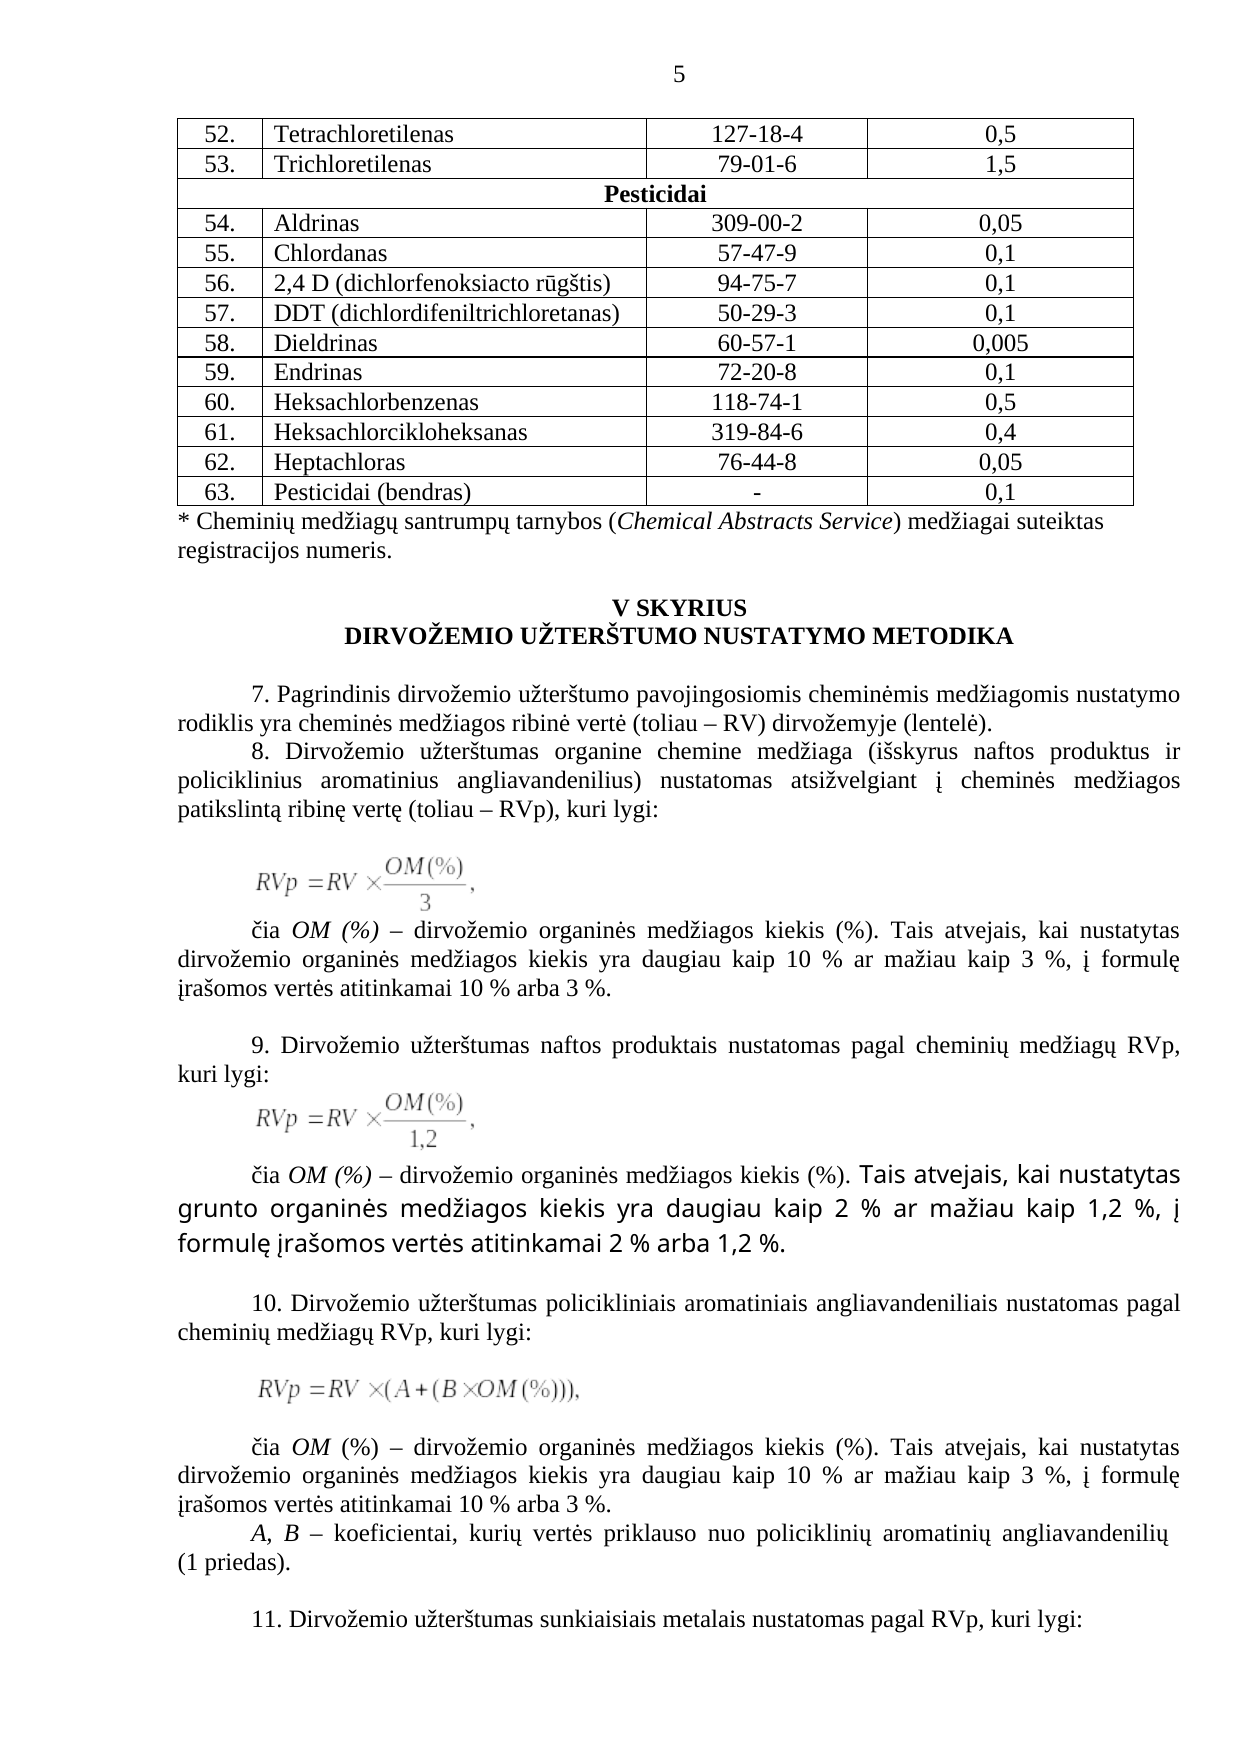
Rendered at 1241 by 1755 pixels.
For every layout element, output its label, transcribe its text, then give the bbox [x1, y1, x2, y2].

table_cell Trichloretilenas [263, 149, 646, 178]
table_cell 0,5 [868, 387, 1133, 416]
table_cell Dieldrinas [263, 328, 646, 356]
table_cell 76-44-8 [647, 447, 867, 476]
table_cell 309-00-2 [647, 209, 867, 237]
table_cell Tetrachloretilenas [263, 119, 646, 148]
table_cell 127-18-4 [647, 119, 867, 148]
text 10. Dirvožemio užterštumas policikliniais aromatiniais angliavandeniliais nustatomas pagal cheminių medžiagų RVp, kuri lygi: [177, 1288, 1181, 1346]
table_cell - [647, 477, 867, 505]
table_cell Chlordanas [263, 238, 646, 267]
text * Cheminių medžiagų santrumpų tarnybos (Chemical Abstracts Service) medžiagai suteiktas registracijos numeris. [177, 506, 1181, 564]
table_cell 72-20-8 [647, 358, 867, 386]
table_cell Heksachlorcikloheksanas [263, 417, 646, 446]
table_cell 0,05 [868, 447, 1133, 476]
table_cell 0,5 [868, 119, 1133, 148]
text čia OM (%) – dirvožemio organinės medžiagos kiekis (%). Tais atvejais, kai nustatytas dirvožemio organinės medžiagos kiekis yra daugiau kaip 10 % ar mažiau kaip 3 %, į formulę įrašomos vertės atitinkamai 10 % arba 3 %. [177, 1432, 1181, 1518]
table_cell 0,005 [868, 328, 1133, 356]
table_cell DDT (dichlordifeniltrichloretanas) [263, 298, 646, 327]
table_cell 0,1 [868, 238, 1133, 267]
table_cell 0,1 [868, 298, 1133, 327]
table_cell Endrinas [263, 358, 646, 386]
table_cell 319-84-6 [647, 417, 867, 446]
table_cell 0,1 [868, 477, 1133, 505]
text 7. Pagrindinis dirvožemio užterštumo pavojingosiomis cheminėmis medžiagomis nustatymo rodiklis yra cheminės medžiagos ribinė vertė (toliau – RV) dirvožemyje (lentelė). [177, 679, 1181, 736]
table_cell 1,5 [868, 149, 1133, 178]
table_cell 61. [178, 417, 262, 446]
text čia OM (%) – dirvožemio organinės medžiagos kiekis (%). Tais atvejais, kai nustatytas dirvožemio organinės medžiagos kiekis yra daugiau kaip 10 % ar mažiau kaip 3 %, į formulę įrašomos vertės atitinkamai 10 % arba 3 %. [177, 915, 1181, 1002]
table_cell 54. [178, 209, 262, 237]
text DIRVOŽEMIO UŽTERŠTUMO nustatymo METODIKA [177, 621, 1181, 650]
table_cell 56. [178, 268, 262, 297]
table_cell 58. [178, 328, 262, 356]
table_cell 2,4 D (dichlorfenoksiacto rūgštis) [263, 268, 646, 297]
table_cell Heptachloras [263, 447, 646, 476]
table_cell 52. [178, 119, 262, 148]
table_cell 59. [178, 358, 262, 386]
table_cell Pesticidai (bendras) [263, 477, 646, 505]
text čia OM (%) – dirvožemio organinės medžiagos kiekis (%). Tais atvejais, kai nustatytas grunto organinės medžiagos kiekis yra daugiau kaip 2 % ar mažiau kaip 1,2 %, į formulę įrašomos vertės atitinkamai 2 % arba 1,2 %. [177, 1157, 1181, 1259]
table_cell 0,4 [868, 417, 1133, 446]
table_cell 50-29-3 [647, 298, 867, 327]
table_cell Heksachlorbenzenas [263, 387, 646, 416]
table_cell 0,05 [868, 209, 1133, 237]
table_cell Aldrinas [263, 209, 646, 237]
table_cell 79-01-6 [647, 149, 867, 178]
text 9. Dirvožemio užterštumas naftos produktais nustatomas pagal cheminių medžiagų RVp, kuri lygi: [177, 1030, 1181, 1088]
text 11. Dirvožemio užterštumas sunkiaisiais metalais nustatomas pagal RVp, kuri lygi: [177, 1604, 1181, 1633]
table_cell 60-57-1 [647, 328, 867, 356]
table_cell 57. [178, 298, 262, 327]
table_cell 118-74-1 [647, 387, 867, 416]
table_cell 0,1 [868, 268, 1133, 297]
table_cell 55. [178, 238, 262, 267]
table_cell 53. [178, 149, 262, 178]
text V skyrius [177, 593, 1181, 621]
table_cell 63. [178, 477, 262, 505]
text A, B – koeficientai, kurių vertės priklauso nuo policiklinių aromatinių angliavandenilių (1 priedas). [177, 1518, 1181, 1576]
table_cell Pesticidai [178, 179, 1133, 207]
table_cell 60. [178, 387, 262, 416]
text 8. Dirvožemio užterštumas organine chemine medžiaga (išskyrus naftos produktus ir policiklinius aromatinius angliavandenilius) nustatomas atsižvelgiant į cheminės medžiagos patikslintą ribinę vertę (toliau – RVp), kuri lygi: [177, 736, 1181, 823]
table_cell 0,1 [868, 358, 1133, 386]
table_cell 62. [178, 447, 262, 476]
table_cell 57-47-9 [647, 238, 867, 267]
table_cell 94-75-7 [647, 268, 867, 297]
